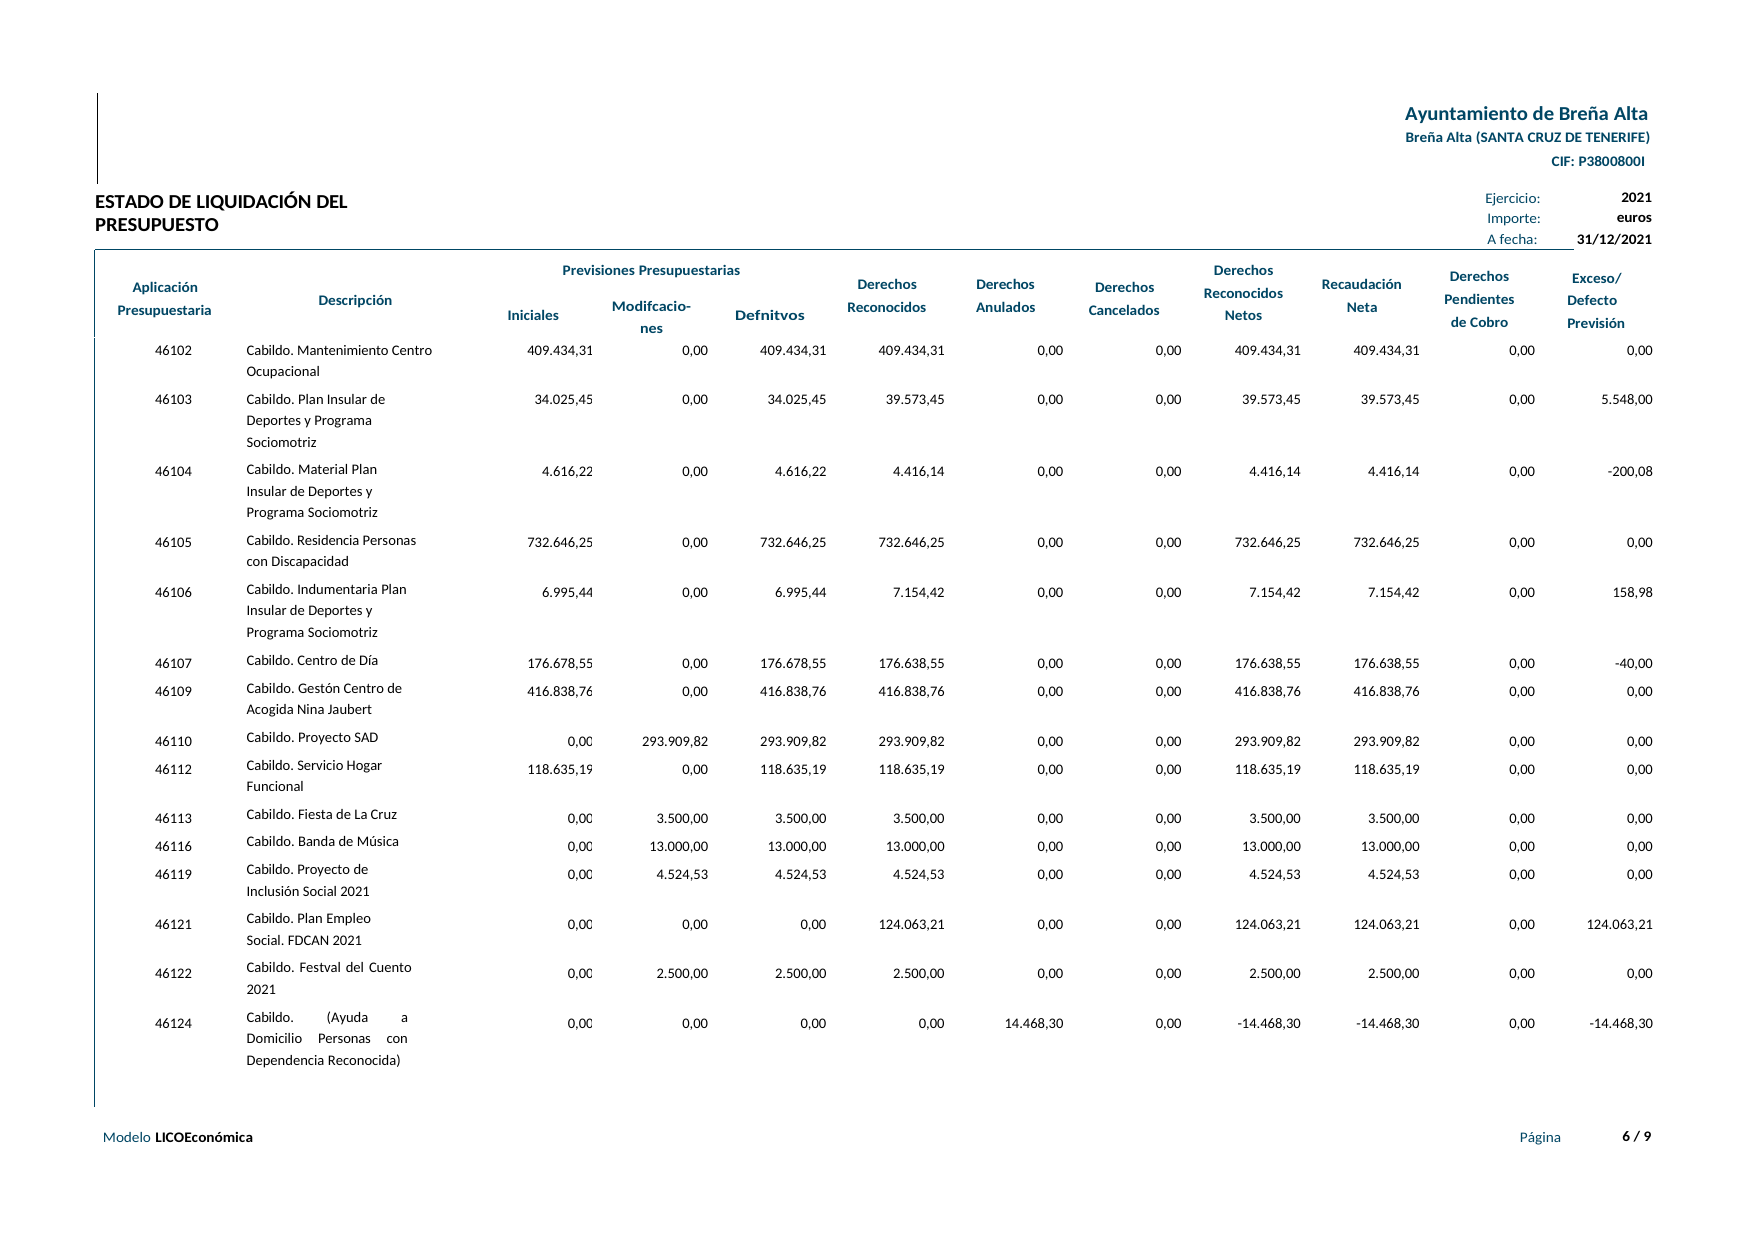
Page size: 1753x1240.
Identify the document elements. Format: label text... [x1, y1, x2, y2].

text 732.646,25 [1303, 533, 1419, 551]
text 0,00 [1065, 760, 1181, 778]
text Cabildo. Servicio Hogar Funcional [246, 756, 384, 795]
text Cabildo. Indumentaria Plan Insular de Deportes y Programa Sociomotriz [246, 580, 407, 641]
text 0,00 [1421, 732, 1535, 750]
text 0,00 [1421, 866, 1535, 883]
text 3.500,00 [711, 809, 826, 827]
text Cabildo. Plan Insular de Deportes y Programa Sociomotriz [246, 390, 385, 451]
text 0,00 [1421, 583, 1535, 601]
text 0,00 [1065, 837, 1181, 855]
text Cabildo. Residencia Personas con Discapacidad [246, 531, 418, 570]
text Derechos Reconocidos Netos [1203, 261, 1283, 324]
text Cabildo. (Ayuda a Domicilio Personas con Dependencia Reconocida) [246, 1008, 408, 1068]
text 0,00 [1421, 837, 1535, 855]
text 2.500,00 [828, 965, 944, 982]
text 0,00 [1421, 654, 1535, 672]
text -40,00 [1539, 654, 1652, 672]
text Derechos Cancelados [1088, 278, 1161, 319]
text 0,00 [1065, 915, 1181, 933]
text 293.909,82 [592, 732, 708, 750]
text ESTADO DE LIQUIDACIÓN DEL PRESUPUESTO [95, 190, 475, 236]
text 4.416,14 [1303, 462, 1419, 480]
text 0,00 [828, 1014, 944, 1032]
text 0,00 [1539, 533, 1653, 551]
text 0,00 [1421, 341, 1535, 359]
text 0,00 [946, 533, 1063, 551]
text 34.025,45 [711, 390, 826, 408]
text 0,00 [1065, 341, 1181, 359]
text 0,00 [1539, 809, 1653, 827]
text Cabildo. Gestón Centro de Acogida Nina Jaubert [246, 679, 404, 718]
text 732.646,25 [474, 533, 592, 551]
text 0,00 [946, 341, 1063, 359]
text Aplicación Presupuestaria [117, 278, 214, 319]
text -14.468,30 [1184, 1014, 1301, 1032]
text 0,00 [592, 682, 708, 700]
text 118.635,19 [711, 760, 826, 778]
text 0,00 [592, 1014, 708, 1032]
text 293.909,82 [1303, 732, 1419, 750]
text 0,00 [1421, 533, 1535, 551]
text 293.909,82 [711, 732, 826, 750]
text 0,00 [1065, 390, 1181, 408]
text 416.838,76 [1303, 682, 1419, 700]
text 0,00 [592, 533, 708, 551]
text 34.025,45 [474, 390, 592, 408]
text 0,00 [946, 809, 1063, 827]
text 409.434,31 [1184, 341, 1301, 359]
text Cabildo. Festval del Cuento 2021 [246, 959, 412, 998]
text 0,00 [946, 866, 1063, 883]
text 0,00 [946, 965, 1063, 982]
text 46107 [155, 654, 236, 672]
text 0,00 [1065, 533, 1181, 551]
text 416.838,76 [1184, 682, 1301, 700]
text 176.638,55 [1184, 654, 1301, 672]
text Defnitvos [735, 307, 828, 324]
text 46102 [155, 341, 236, 359]
text 4.616,22 [711, 462, 826, 480]
text 0,00 [711, 1014, 826, 1032]
text 6.995,44 [474, 583, 592, 601]
text 0,00 [946, 654, 1063, 672]
text 0,00 [592, 915, 708, 933]
text 46122 [155, 965, 236, 982]
text 0,00 [946, 837, 1063, 855]
text 416.838,76 [711, 682, 826, 700]
text 3.500,00 [1184, 809, 1301, 827]
text 13.000,00 [1184, 837, 1301, 855]
text 13.000,00 [711, 837, 826, 855]
text Recaudación Neta [1322, 276, 1403, 316]
text 7.154,42 [1184, 583, 1301, 601]
text 0,00 [1539, 341, 1653, 359]
text 0,00 [1539, 682, 1653, 700]
text 0,00 [1065, 732, 1181, 750]
text 409.434,31 [1303, 341, 1419, 359]
text -200,08 [1539, 462, 1653, 480]
text 0,00 [474, 732, 592, 750]
text 0,00 [474, 965, 592, 982]
text 13.000,00 [1303, 837, 1419, 855]
text 118.635,19 [474, 760, 592, 778]
text 46104 [155, 462, 236, 480]
text Previsiones Presupuestarias [562, 261, 828, 279]
text 0,00 [1421, 809, 1535, 827]
text 293.909,82 [828, 732, 944, 750]
text 4.416,14 [828, 462, 944, 480]
text 0,00 [592, 760, 708, 778]
text 0,00 [1065, 682, 1181, 700]
text Ayuntamiento de Breña Alta [98, 101, 1648, 125]
text Cabildo. Centro de Día [246, 651, 474, 668]
text 46113 [155, 809, 236, 827]
text 0,00 [474, 866, 592, 883]
text 3.500,00 [1303, 809, 1419, 827]
text 0,00 [1065, 1014, 1181, 1032]
text Cabildo. Material Plan Insular de Deportes y Programa Sociomotriz [246, 461, 420, 521]
text 416.838,76 [828, 682, 944, 700]
text 4.616,22 [474, 462, 592, 480]
text 176.638,55 [1303, 654, 1419, 672]
text 409.434,31 [828, 341, 944, 359]
text Cabildo. Proyecto de Inclusión Social 2021 [246, 861, 424, 900]
text 0,00 [1539, 760, 1653, 778]
text 0,00 [1421, 915, 1535, 933]
text 7.154,42 [1303, 583, 1419, 601]
text 4.524,53 [1184, 866, 1301, 883]
text 6 / 9 [1622, 1128, 1653, 1145]
text Derechos Anulados [976, 276, 1038, 316]
text 46116 [155, 837, 236, 855]
text 4.524,53 [1303, 866, 1419, 883]
text 0,00 [711, 915, 826, 933]
text 409.434,31 [711, 341, 826, 359]
text Iniciales [507, 307, 592, 324]
text Modifcacio- nes [612, 293, 693, 337]
text 118.635,19 [1303, 760, 1419, 778]
text Cabildo. Proyecto SAD [246, 728, 474, 746]
text Cabildo. Mantenimiento Centro Ocupacional [246, 341, 434, 380]
text 416.838,76 [474, 682, 592, 700]
text 0,00 [1421, 965, 1535, 982]
text 2021 [1621, 188, 1654, 206]
text Exceso/ Defecto Previsión [1567, 269, 1626, 332]
text Derechos Pendientes de Cobro [1444, 268, 1515, 331]
text 0,00 [474, 915, 592, 933]
text 0,00 [946, 682, 1063, 700]
text 0,00 [1539, 866, 1653, 883]
text 2.500,00 [1303, 965, 1419, 982]
text 0,00 [1421, 682, 1535, 700]
text 46106 [155, 583, 236, 601]
text 158,98 [1539, 583, 1653, 601]
text 2.500,00 [592, 965, 708, 982]
text 0,00 [1065, 583, 1181, 601]
text 0,00 [1065, 654, 1181, 672]
text 5.548,00 [1539, 390, 1653, 408]
text 4.524,53 [592, 866, 708, 883]
text 0,00 [474, 837, 592, 855]
text 0,00 [1421, 760, 1535, 778]
text 293.909,82 [1184, 732, 1301, 750]
text 0,00 [1065, 866, 1181, 883]
text -14.468,30 [1303, 1014, 1419, 1032]
text 0,00 [946, 583, 1063, 601]
text 0,00 [1421, 1014, 1535, 1032]
text 124.063,21 [828, 915, 944, 933]
text Cabildo. Fiesta de La Cruz Cabildo. Banda de Música [246, 805, 399, 850]
text 0,00 [946, 462, 1063, 480]
text 0,00 [592, 341, 708, 359]
text 0,00 [946, 915, 1063, 933]
text 3.500,00 [592, 809, 708, 827]
text Derechos Reconocidos [847, 275, 928, 316]
text Descripción [316, 291, 394, 309]
text Página [1519, 1128, 1563, 1146]
text 4.524,53 [828, 866, 944, 883]
text 2.500,00 [1184, 965, 1301, 982]
text 0,00 [592, 654, 708, 672]
text 46112 [155, 760, 236, 778]
text 118.635,19 [828, 760, 944, 778]
text 4.524,53 [711, 866, 826, 883]
text 118.635,19 [1184, 760, 1301, 778]
text 0,00 [946, 732, 1063, 750]
text euros 31/12/2021 [1577, 208, 1654, 248]
text 0,00 [1065, 462, 1181, 480]
text 0,00 [1539, 965, 1653, 982]
text 176.678,55 [474, 654, 592, 672]
text 13.000,00 [828, 837, 944, 855]
text 0,00 [592, 462, 708, 480]
text Breña Alta (SANTA CRUZ DE TENERIFE) [98, 128, 1650, 146]
text CIF: P3800800I [98, 152, 1645, 169]
text 124.063,21 [1184, 915, 1301, 933]
text 0,00 [1421, 390, 1535, 408]
text 3.500,00 [828, 809, 944, 827]
text 732.646,25 [828, 533, 944, 551]
text 0,00 [1539, 732, 1653, 750]
text 46124 [155, 1014, 236, 1032]
text 0,00 [1539, 837, 1653, 855]
text 39.573,45 [828, 390, 944, 408]
text 6.995,44 [711, 583, 826, 601]
text 0,00 [946, 390, 1063, 408]
text 14.468,30 [946, 1014, 1063, 1032]
text 46121 [155, 915, 236, 933]
text 176.638,55 [828, 654, 944, 672]
text 124.063,21 [1539, 915, 1653, 933]
text 0,00 [474, 809, 592, 827]
text 46109 [155, 682, 236, 700]
text 0,00 [592, 583, 708, 601]
text 124.063,21 [1303, 915, 1419, 933]
text 0,00 [1065, 809, 1181, 827]
text 0,00 [592, 390, 708, 408]
text 732.646,25 [1184, 533, 1301, 551]
text 176.678,55 [711, 654, 826, 672]
text 46105 [155, 533, 236, 551]
text 46110 [155, 732, 236, 750]
text 46103 [155, 390, 236, 408]
text 39.573,45 [1303, 390, 1419, 408]
text 46119 [155, 866, 236, 883]
text 409.434,31 [474, 341, 592, 359]
text 39.573,45 [1184, 390, 1301, 408]
text 7.154,42 [828, 583, 944, 601]
text 0,00 [1065, 965, 1181, 982]
text 4.416,14 [1184, 462, 1301, 480]
text 2.500,00 [711, 965, 826, 982]
text 0,00 [946, 760, 1063, 778]
text Cabildo. Plan Empleo Social. FDCAN 2021 [246, 910, 412, 949]
text Modelo LICOEconómica [103, 1128, 266, 1146]
text 0,00 [1421, 462, 1535, 480]
text -14.468,30 [1539, 1014, 1653, 1032]
text 13.000,00 [592, 837, 708, 855]
text 732.646,25 [711, 533, 826, 551]
text Ejercicio: Importe: A fecha: [1485, 189, 1542, 248]
text 0,00 [474, 1014, 592, 1032]
